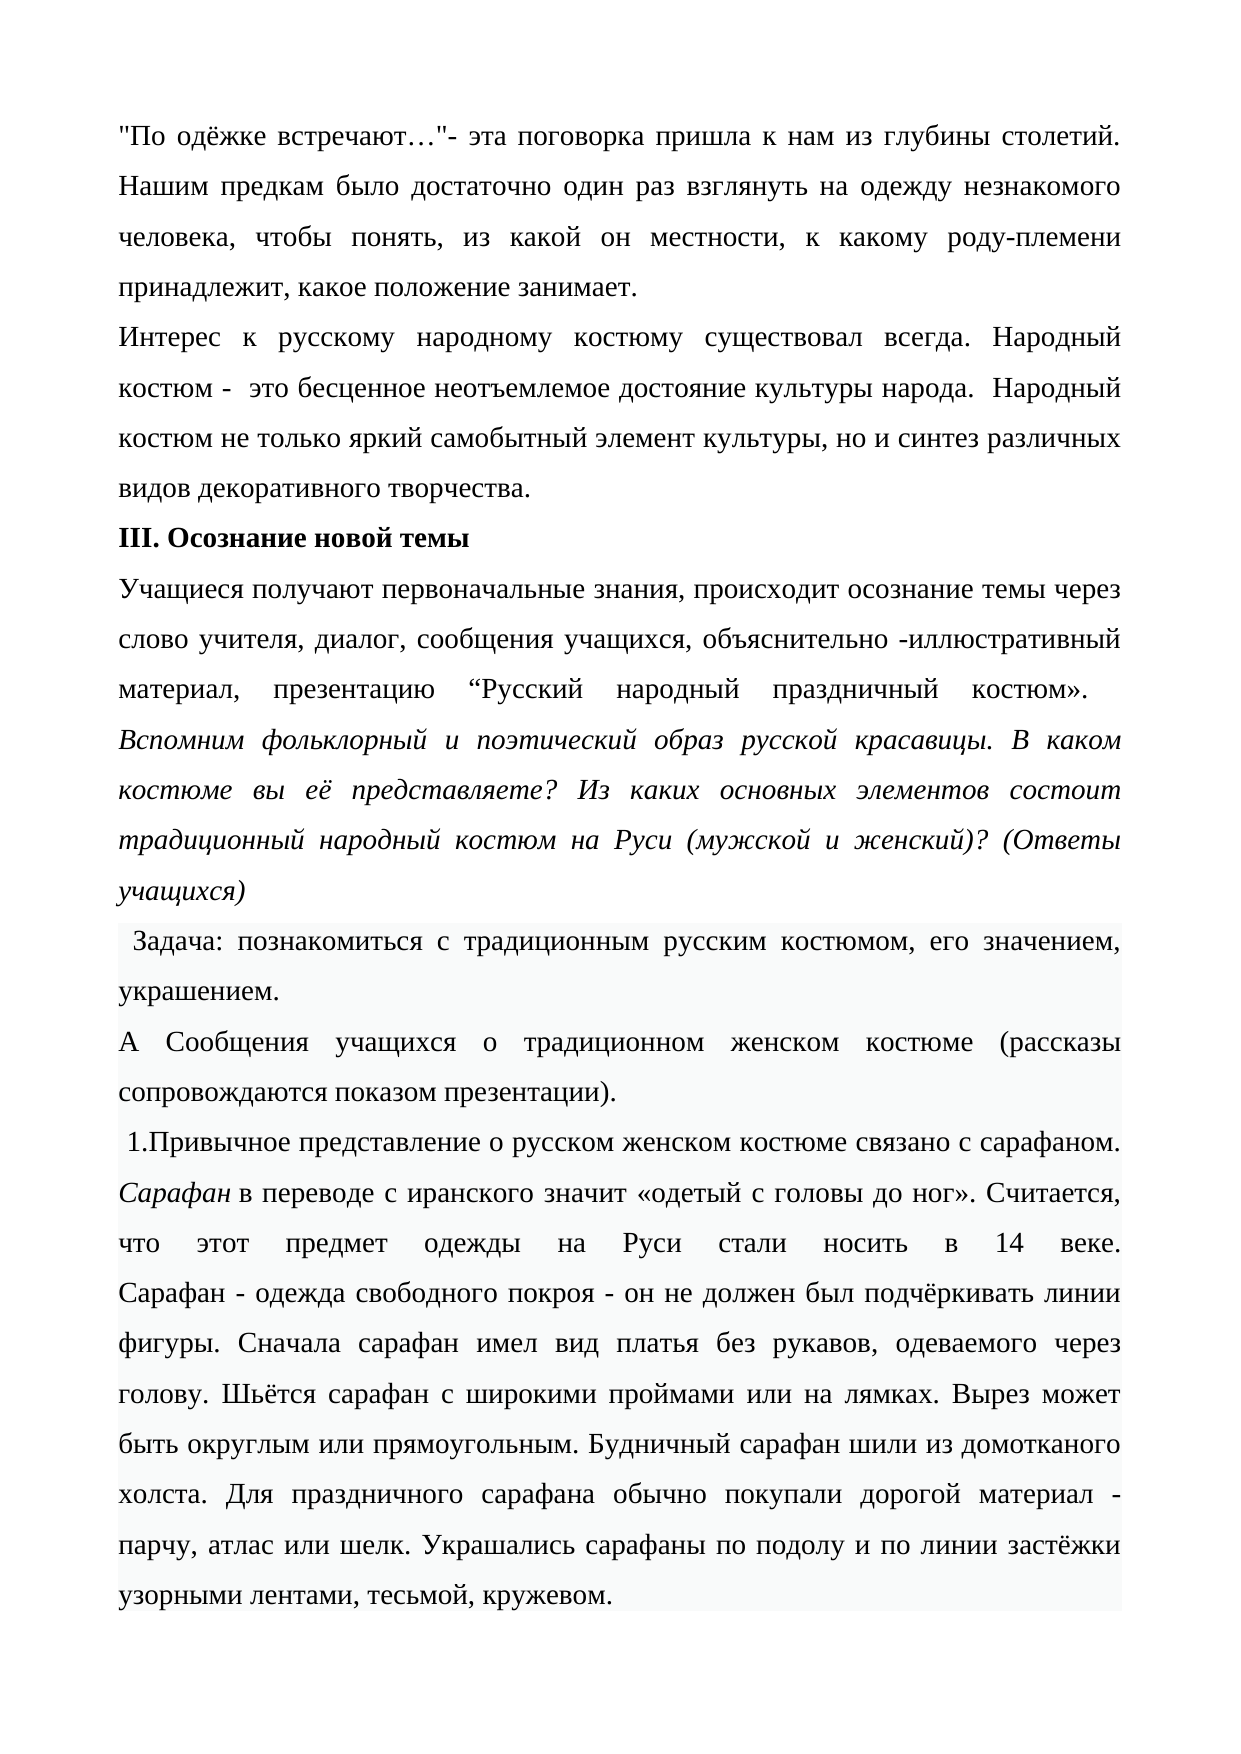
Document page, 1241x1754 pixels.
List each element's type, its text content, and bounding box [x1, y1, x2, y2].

text III. Осознание новой темы [118, 521, 1122, 554]
text Задача: познакомиться с традиционным русским костюмом, его значением, украшением. А Сообщения учащихся о традиционном женском костюме (рассказы сопровождаются показом презентации). [118, 923, 1122, 1108]
text Интерес к русскому народному костюму существовал всегда. Народный костюм - это бесценное неотъемлемое достояние культуры народа. Народный костюм не только яркий самобытный элемент культуры, но и синтез различных видов декоративного творчества. [118, 319, 1122, 504]
text "По одёжке встречают…"- эта поговорка пришла к нам из глубины столетий. Нашим предкам было достаточно один раз взглянуть на одежду незнакомого человека, чтобы понять, из какой он местности, к какому роду-племени принадлежит, какое положение занимает. [118, 118, 1122, 303]
text Учащиеся получают первоначальные знания, происходит осознание темы через слово учителя, диалог, сообщения учащихся, объяснительно -иллюстративный материал, презентацию “Русский народный праздничный костюм». Вспомним фольклорный и поэтический образ русской красавицы. В каком костюме вы её представляете? Из каких основных элементов состоит традиционный народный костюм на Руси (мужской и женский)? (Ответы учащихся) [118, 571, 1122, 906]
text 1.Привычное представление о русском женском костюме связано с сарафаном. Сарафан в переводе с иранского значит «одетый с головы до ног». Считается, что этот предмет одежды на Руси стали носить в 14 веке. Сарафан - одежда свободного покроя - он не должен был подчёркивать линии фигуры. Сначала сарафан имел вид платья без рукавов, одеваемого через голову. Шьётся сарафан с широкими проймами или на лямках. Вырез может быть округлым или прямоугольным. Будничный сарафан шили из домотканого холста. Для праздничного сарафана обычно покупали дорогой материал - парчу, атлас или шелк. Украшались сарафаны по подолу и по линии застёжки узорными лентами, тесьмой, кружевом. [118, 1124, 1122, 1611]
